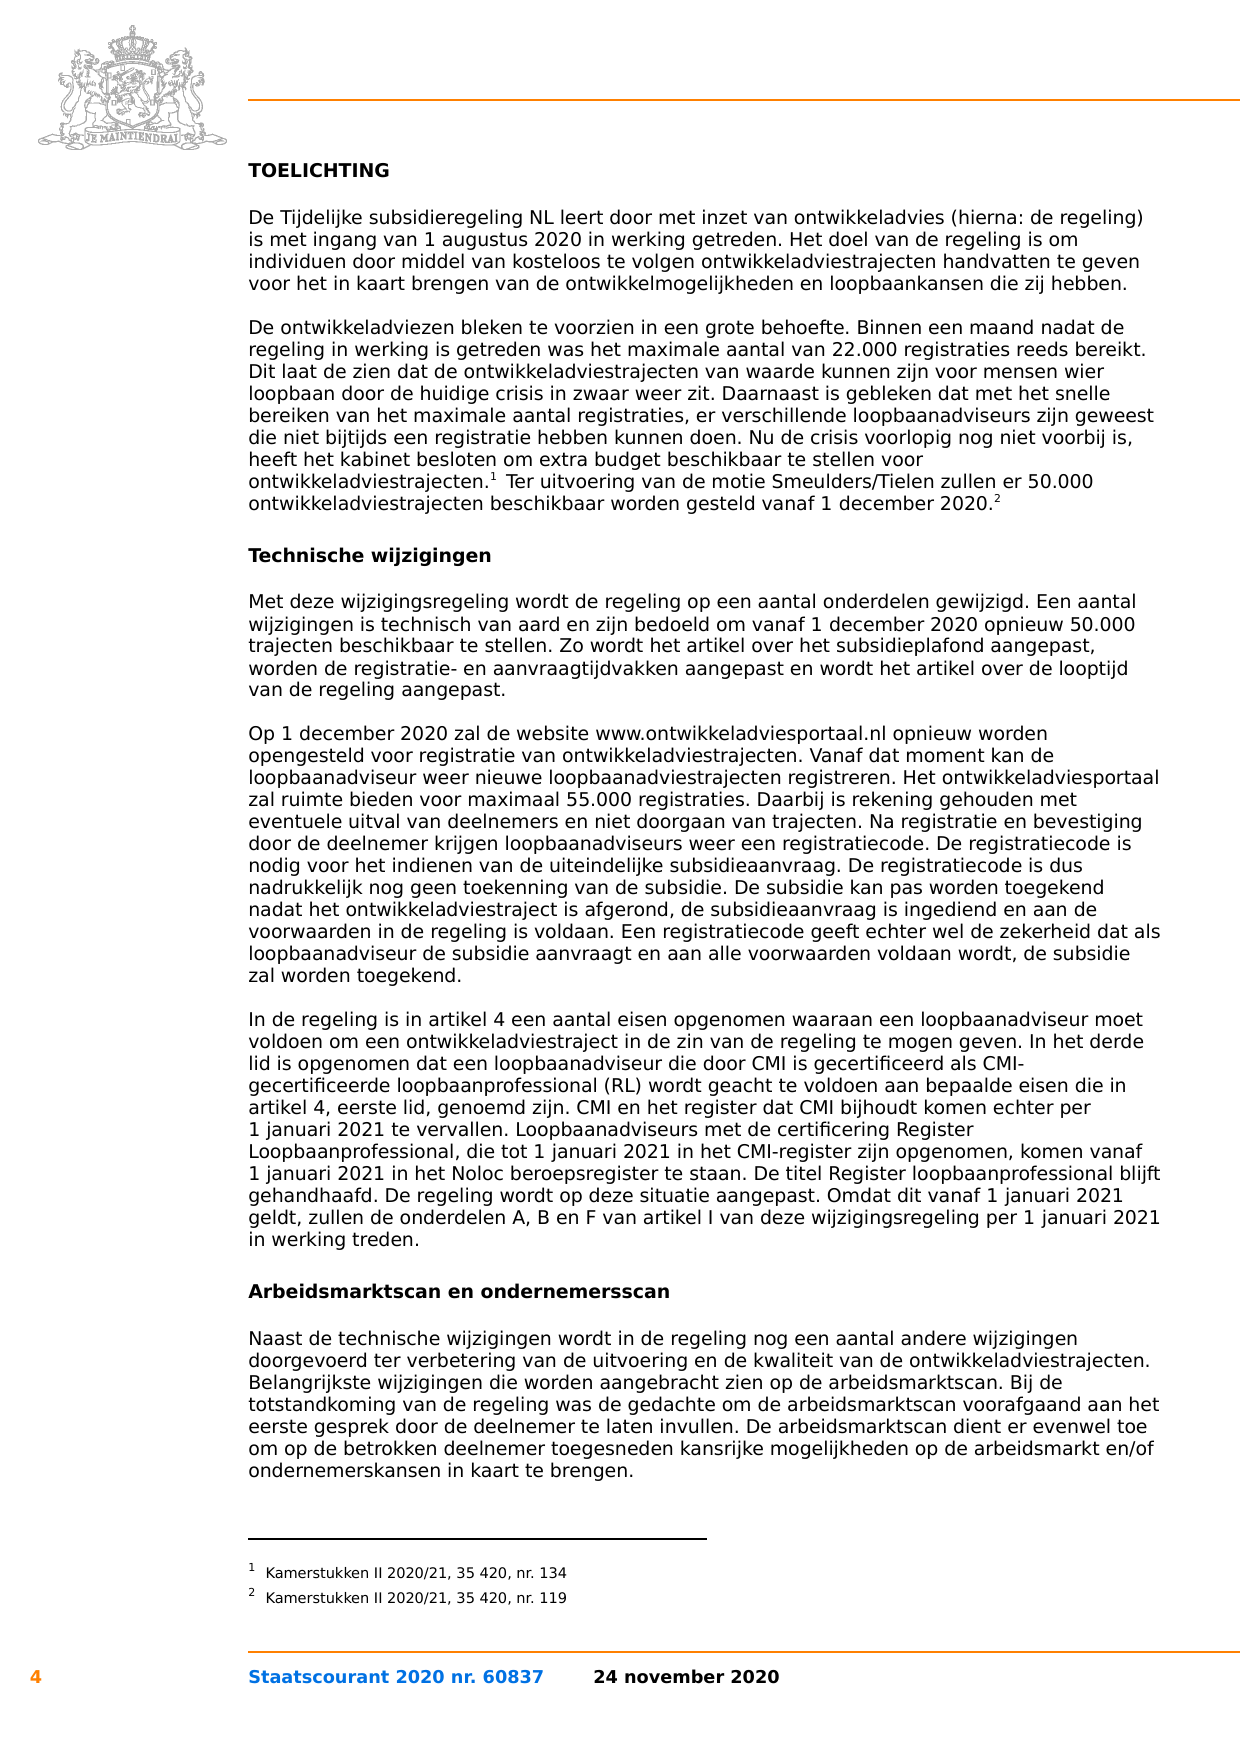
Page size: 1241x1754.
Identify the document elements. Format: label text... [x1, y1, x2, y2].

text De Tijdelijke subsidieregeling NL leert door met inzet van ontwikkeladvies (hierna: de regeling) is met ingang van 1 augustus 2020 in werking getreden. Het doel van de regeling is om individuen door middel van kosteloos te volgen ontwikkeladviestrajecten handvatten te geven voor het in kaart brengen van de ontwikkelmogelijkheden en loopbaankansen die zij hebben. [248, 207, 1163, 295]
text Met deze wijzigingsregeling wordt de regeling op een aantal onderdelen gewijzigd. Een aantal wijzigingen is technisch van aard en zijn bedoeld om vanaf 1 december 2020 opnieuw 50.000 trajecten beschikbaar te stellen. Zo wordt het artikel over het subsidieplafond aangepast, worden de registratie- en aanvraagtijdvakken aangepast en wordt het artikel over de looptijd van de regeling aangepast. [248, 591, 1163, 701]
text Op 1 december 2020 zal de website www.ontwikkeladviesportaal.nl opnieuw worden opengesteld voor registratie van ontwikkeladviestrajecten. Vanaf dat moment kan de loopbaanadviseur weer nieuwe loopbaanadviestrajecten registreren. Het ontwikkeladviesportaal zal ruimte bieden voor maximaal 55.000 registraties. Daarbij is rekening gehouden met eventuele uitval van deelnemers en niet doorgaan van trajecten. Na registratie en bevestiging door de deelnemer krijgen loopbaanadviseurs weer een registratiecode. De registratiecode is nodig voor het indienen van de uiteindelijke subsidieaanvraag. De registratiecode is dus nadrukkelijk nog geen toekenning van de subsidie. De subsidie kan pas worden toegekend nadat het ontwikkeladviestraject is afgerond, de subsidieaanvraag is ingediend en aan de voorwaarden in de regeling is voldaan. Een registratiecode geeft echter wel de zekerheid dat als loopbaanadviseur de subsidie aanvraagt en aan alle voorwaarden voldaan wordt, de subsidie zal worden toegekend. [248, 723, 1163, 987]
text Kamerstukken II 2020/21, 35 420, nr. 119 [248, 1586, 1163, 1608]
text Kamerstukken II 2020/21, 35 420, nr. 134 [248, 1561, 1163, 1583]
subtitle TOELICHTING [248, 160, 1163, 182]
text In de regeling is in artikel 4 een aantal eisen opgenomen waaraan een loopbaanadviseur moet voldoen om een ontwikkeladviestraject in de zin van de regeling te mogen geven. In het derde lid is opgenomen dat een loopbaanadviseur die door CMI is gecertificeerd als CMI-gecertificeerde loopbaanprofessional (RL) wordt geacht te voldoen aan bepaalde eisen die in artikel 4, eerste lid, genoemd zijn. CMI en het register dat CMI bijhoudt komen echter per 1 januari 2021 te vervallen. Loopbaanadviseurs met de certificering Register Loopbaanprofessional, die tot 1 januari 2021 in het CMI-register zijn opgenomen, komen vanaf 1 januari 2021 in het Noloc beroepsregister te staan. De titel Register loopbaanprofessional blijft gehandhaafd. De regeling wordt op deze situatie aangepast. Omdat dit vanaf 1 januari 2021 geldt, zullen de onderdelen A, B en F van artikel I van deze wijzigingsregeling per 1 januari 2021 in werking treden. [248, 1009, 1163, 1251]
subtitle Arbeidsmarktscan en ondernemersscan [248, 1281, 1163, 1303]
text Naast de technische wijzigingen wordt in de regeling nog een aantal andere wijzigingen doorgevoerd ter verbetering van de uitvoering en de kwaliteit van de ontwikkeladviestrajecten. Belangrijkste wijzigingen die worden aangebracht zien op de arbeidsmarktscan. Bij de totstandkoming van de regeling was de gedachte om de arbeidsmarktscan voorafgaand aan het eerste gesprek door de deelnemer te laten invullen. De arbeidsmarktscan dient er evenwel toe om op de betrokken deelnemer toegesneden kansrijke mogelijkheden op de arbeidsmarkt en/of ondernemerskansen in kaart te brengen. [248, 1328, 1163, 1481]
picture [38, 25, 227, 150]
text De ontwikkeladviezen bleken te voorzien in een grote behoefte. Binnen een maand nadat de regeling in werking is getreden was het maximale aantal van 22.000 registraties reeds bereikt. Dit laat de zien dat de ontwikkeladviestrajecten van waarde kunnen zijn voor mensen wier loopbaan door de huidige crisis in zwaar weer zit. Daarnaast is gebleken dat met het snelle bereiken van het maximale aantal registraties, er verschillende loopbaanadviseurs zijn geweest die niet bijtijds een registratie hebben kunnen doen. Nu de crisis voorlopig nog niet voorbij is, heeft het kabinet besloten om extra budget beschikbaar te stellen voor ontwikkeladviestrajecten. Ter uitvoering van de motie Smeulders/Tielen zullen er 50.000 ontwikkeladviestrajecten beschikbaar worden gesteld vanaf 1 december 2020. [248, 317, 1163, 514]
subtitle Technische wijzigingen [248, 544, 1163, 566]
